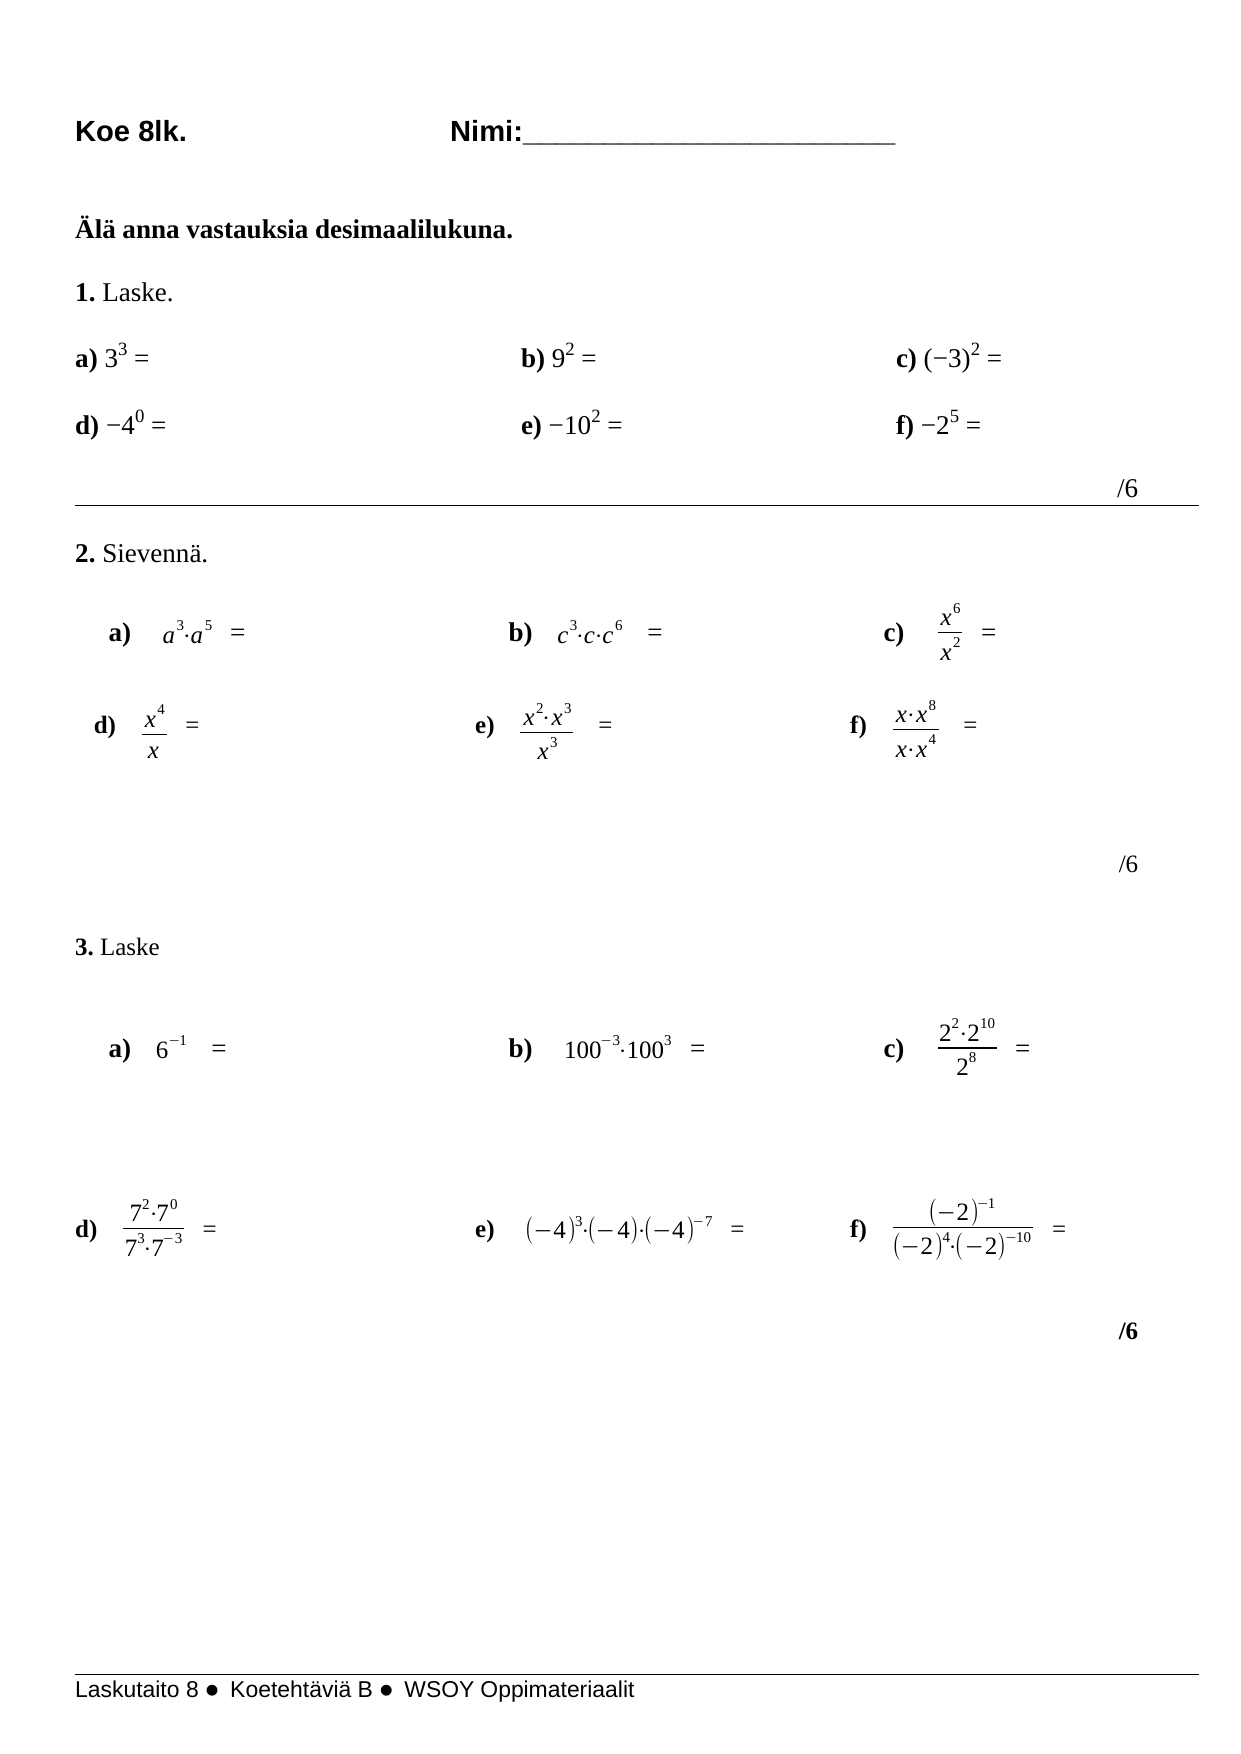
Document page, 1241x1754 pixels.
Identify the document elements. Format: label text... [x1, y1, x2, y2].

text a) 33 = b) 92 = c) (−3)2 = [75, 338, 1199, 373]
text d) = e) = f) = [75, 696, 1199, 767]
text 2. Sievennä. [75, 537, 1199, 568]
text /6 [75, 1316, 1199, 1345]
text 1. Laske. [75, 276, 1199, 307]
text /6 [75, 472, 1199, 505]
text d) −40 = e) −102 = f) −25 = [75, 405, 1199, 440]
text /6 [75, 849, 1199, 878]
text a) = b) = c) = [75, 1014, 1199, 1081]
text 3. Laske [75, 932, 1199, 961]
text Älä anna vastauksia desimaalilukuna. [75, 213, 1199, 244]
subtitle Koe 8lk. Nimi:_______________________ [75, 114, 1199, 147]
text a) = b) = c) = [75, 599, 1199, 665]
text d) = e) = f) = [75, 1194, 1199, 1262]
